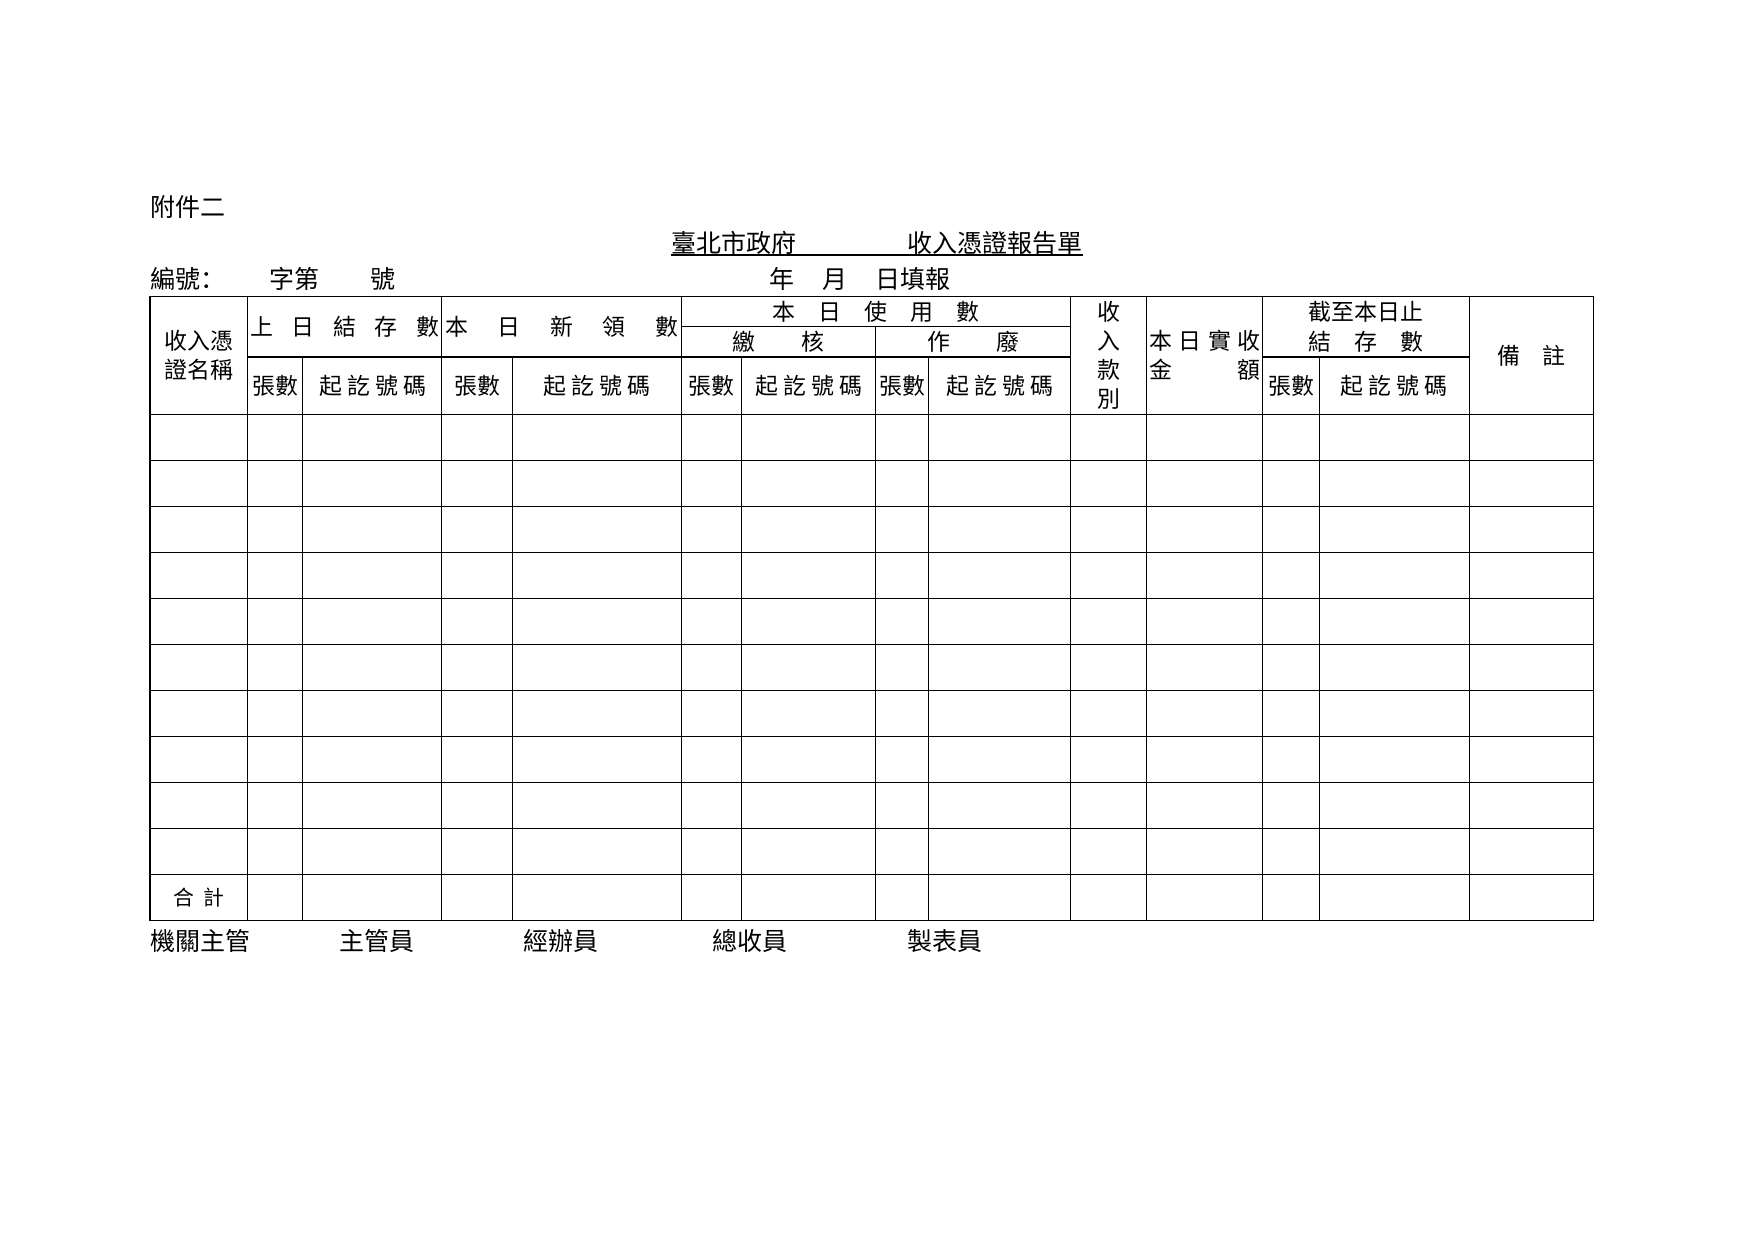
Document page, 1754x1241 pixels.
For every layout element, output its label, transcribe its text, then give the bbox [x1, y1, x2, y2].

table_cell [513, 599, 681, 644]
table_cell [1470, 599, 1593, 644]
table_cell [513, 553, 681, 598]
table_cell [1071, 829, 1146, 874]
table_cell [1263, 461, 1319, 506]
table_cell [1147, 829, 1262, 874]
table_cell [742, 461, 875, 506]
table_cell [929, 461, 1070, 506]
table_cell [1071, 415, 1146, 460]
table_cell [742, 875, 875, 920]
table_cell [1320, 415, 1469, 460]
table_cell [1320, 875, 1469, 920]
table_cell [442, 507, 512, 552]
table_cell [1147, 507, 1262, 552]
table_cell [1071, 645, 1146, 690]
table_cell [442, 415, 512, 460]
table_cell [1071, 461, 1146, 506]
table_cell [1470, 691, 1593, 736]
table_cell [742, 737, 875, 782]
table_cell [682, 415, 741, 460]
table_cell [1320, 507, 1469, 552]
table_cell [442, 783, 512, 828]
table_cell [682, 783, 741, 828]
table_cell [1263, 507, 1319, 552]
table_cell [876, 829, 928, 874]
table_cell [682, 737, 741, 782]
table_cell [1071, 783, 1146, 828]
table_cell [1263, 599, 1319, 644]
table_cell [303, 599, 441, 644]
table_cell [929, 645, 1070, 690]
table_cell [1071, 599, 1146, 644]
table_cell [303, 415, 441, 460]
table_cell [1263, 691, 1319, 736]
table_cell 張數 [442, 358, 512, 414]
table_cell [303, 691, 441, 736]
table_cell 作 廢 [876, 327, 1070, 356]
table_cell [682, 645, 741, 690]
table_cell [442, 691, 512, 736]
table_cell [1263, 875, 1319, 920]
table_cell [1147, 415, 1262, 460]
table_cell [876, 875, 928, 920]
table_cell [1470, 645, 1593, 690]
table_cell [1320, 461, 1469, 506]
table_cell [682, 829, 741, 874]
table_cell [1470, 783, 1593, 828]
table_cell [248, 875, 302, 920]
table_cell [151, 829, 247, 874]
table_cell [929, 783, 1070, 828]
table_cell 張數 [248, 358, 302, 414]
table_cell [682, 691, 741, 736]
table_cell [1263, 415, 1319, 460]
table_cell [151, 599, 247, 644]
table_cell 繳 核 [682, 327, 875, 356]
table_header 本 日 使 用 數 [682, 297, 1070, 326]
table_cell [151, 553, 247, 598]
table_cell [442, 829, 512, 874]
table_cell [1263, 645, 1319, 690]
table_cell [1470, 553, 1593, 598]
table_cell [876, 553, 928, 598]
table_cell [248, 599, 302, 644]
table_cell [248, 783, 302, 828]
table_header 截至本日止 結 存 數 [1263, 297, 1469, 356]
table_cell [1147, 737, 1262, 782]
table_cell [682, 875, 741, 920]
table_cell [1470, 737, 1593, 782]
table_cell [1320, 691, 1469, 736]
table_header 上日結存數 [248, 297, 441, 356]
table_cell [151, 461, 247, 506]
table_cell [248, 553, 302, 598]
table_cell [1147, 553, 1262, 598]
table_cell [1320, 599, 1469, 644]
table_cell [1071, 507, 1146, 552]
table_cell [876, 645, 928, 690]
table_cell [876, 507, 928, 552]
table_cell [876, 461, 928, 506]
table_cell [1147, 691, 1262, 736]
table_cell [442, 461, 512, 506]
table_cell [929, 553, 1070, 598]
table_cell [1071, 737, 1146, 782]
table_cell [929, 415, 1070, 460]
table_cell [248, 691, 302, 736]
table_cell [1470, 875, 1593, 920]
table_cell [248, 829, 302, 874]
text 機關主管 主管員 經辦員 總收員 製表員 [150, 921, 1604, 957]
table_cell [1320, 829, 1469, 874]
table_cell [1263, 829, 1319, 874]
table_cell [151, 415, 247, 460]
table_cell [1320, 737, 1469, 782]
table_cell [513, 645, 681, 690]
table_cell [442, 875, 512, 920]
table_cell [876, 599, 928, 644]
table_cell [303, 461, 441, 506]
table_cell [1320, 645, 1469, 690]
table_cell [151, 691, 247, 736]
table_cell [929, 599, 1070, 644]
table_cell [442, 553, 512, 598]
table_cell [151, 737, 247, 782]
table_cell [303, 737, 441, 782]
table_cell [742, 415, 875, 460]
table_header 收 入 款 別 [1071, 297, 1146, 414]
table_cell [303, 829, 441, 874]
table_header 本日實收 金額 [1147, 297, 1262, 414]
table_cell [513, 461, 681, 506]
table_cell [248, 507, 302, 552]
table_cell [1470, 507, 1593, 552]
table_cell [742, 599, 875, 644]
table_cell 起 訖 號 碼 [303, 358, 441, 414]
text 臺北市政府 收入憑證報告單 [150, 223, 1604, 260]
table_cell [151, 507, 247, 552]
table_header 本日新領數 [442, 297, 681, 356]
table_cell [929, 829, 1070, 874]
table_cell [682, 507, 741, 552]
table_cell [151, 783, 247, 828]
table_cell [1147, 783, 1262, 828]
table_cell [513, 507, 681, 552]
table_cell [442, 599, 512, 644]
table_cell [682, 553, 741, 598]
table_cell [513, 737, 681, 782]
table_cell 張數 [1263, 358, 1319, 414]
table_cell [1263, 737, 1319, 782]
table_cell [248, 415, 302, 460]
table_cell [303, 875, 441, 920]
table_cell [513, 829, 681, 874]
table_header 備 註 [1470, 297, 1593, 414]
text 附件二 [150, 187, 1604, 223]
table_cell 張數 [682, 358, 741, 414]
table_cell [742, 783, 875, 828]
table_cell [303, 783, 441, 828]
table_cell 合 計 [151, 875, 247, 920]
table_cell [303, 507, 441, 552]
table_cell [682, 599, 741, 644]
table_cell [1320, 553, 1469, 598]
table_cell [742, 553, 875, 598]
table_header 收入憑證名稱 [151, 297, 247, 414]
table_cell [513, 875, 681, 920]
table_cell [303, 645, 441, 690]
table_cell [1147, 645, 1262, 690]
table_cell [742, 691, 875, 736]
table_cell 張數 [876, 358, 928, 414]
table_cell [442, 737, 512, 782]
table_cell 起 訖 號 碼 [1320, 358, 1469, 414]
table_cell [1147, 461, 1262, 506]
table_cell [1470, 829, 1593, 874]
table_cell [1263, 783, 1319, 828]
table_cell [742, 829, 875, 874]
table_cell [248, 461, 302, 506]
table_cell [876, 783, 928, 828]
table_cell [248, 737, 302, 782]
table_cell 起 訖 號 碼 [513, 358, 681, 414]
table_cell [513, 783, 681, 828]
table_cell [513, 691, 681, 736]
table_cell 起 訖 號 碼 [929, 358, 1070, 414]
table_cell [442, 645, 512, 690]
table_cell [1071, 875, 1146, 920]
table_cell [1320, 783, 1469, 828]
table_cell [929, 691, 1070, 736]
table_cell [929, 507, 1070, 552]
table_cell [876, 737, 928, 782]
text 編號： 字第 號 年 月 日填報 [150, 260, 1604, 296]
table_cell [1263, 553, 1319, 598]
table_cell [1071, 691, 1146, 736]
table_cell 起 訖 號 碼 [742, 358, 875, 414]
table_cell [248, 645, 302, 690]
table_cell [303, 553, 441, 598]
table_cell [1470, 461, 1593, 506]
table_cell [929, 737, 1070, 782]
table_cell [1147, 875, 1262, 920]
table_cell [876, 415, 928, 460]
table_cell [742, 507, 875, 552]
table_cell [513, 415, 681, 460]
table_cell [929, 875, 1070, 920]
table_cell [742, 645, 875, 690]
table_cell [1071, 553, 1146, 598]
table_cell [151, 645, 247, 690]
table_cell [876, 691, 928, 736]
table_cell [682, 461, 741, 506]
table_cell [1470, 415, 1593, 460]
table_cell [1147, 599, 1262, 644]
